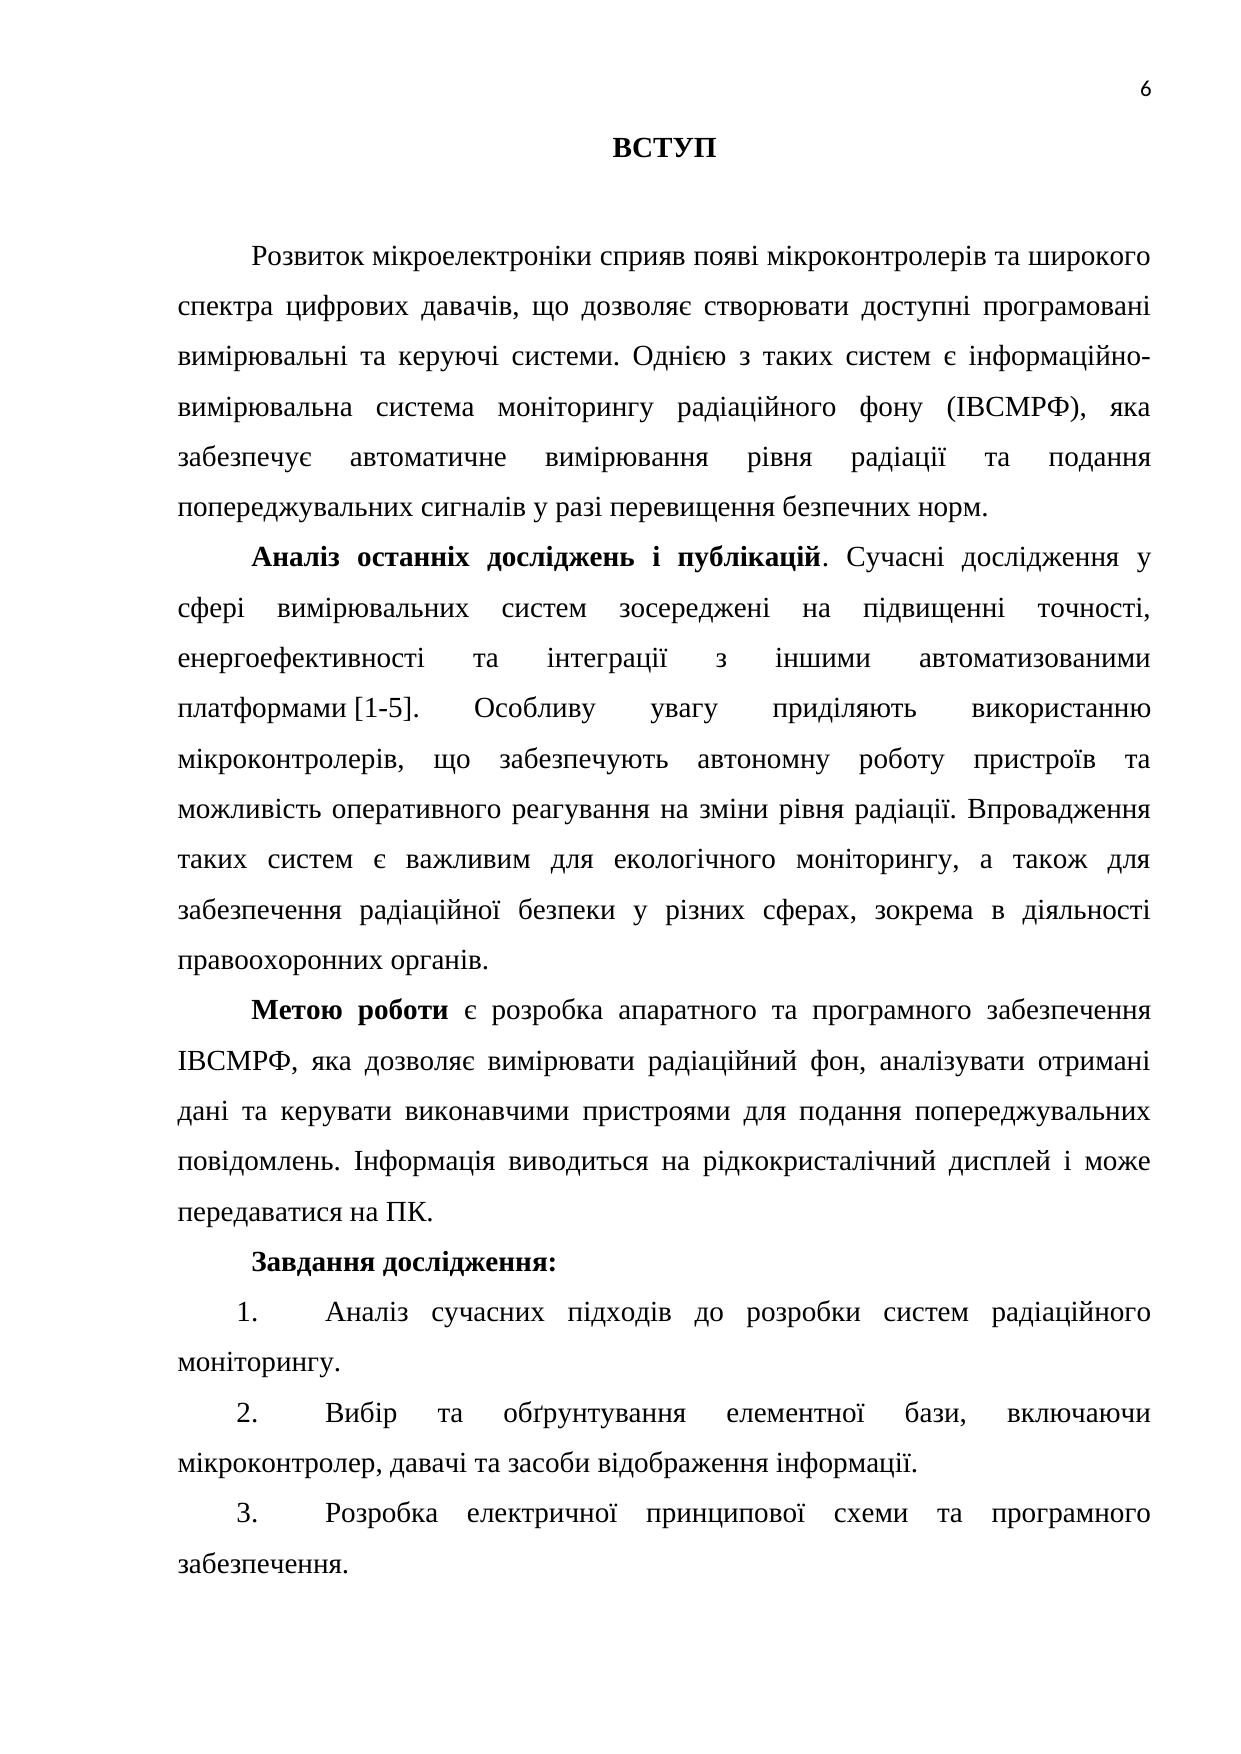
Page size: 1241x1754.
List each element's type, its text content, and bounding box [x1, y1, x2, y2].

text Завдання дослідження: [177, 1244, 1152, 1277]
text Розвиток мікроелектроніки сприяв появі мікроконтролерів та широкого спектра цифрових давачів, що дозволяє створювати доступні програмовані вимірювальні та керуючі системи. Однією з таких систем є інформаційно-вимірювальна система моніторингу радіаційного фону (ІВСМРФ), яка забезпечує автоматичне вимірювання рівня радіації та подання попереджувальних сигналів у разі перевищення безпечних норм. [177, 238, 1152, 523]
text Метою роботи є розробка апаратного та програмного забезпечення ІВСМРФ, яка дозволяє вимірювати радіаційний фон, аналізувати отримані дані та керувати виконавчими пристроями для подання попереджувальних повідомлень. Інформація виводиться на рідкокристалічний дисплей і може передаватися на ПК. [177, 992, 1152, 1227]
text Аналіз останніх досліджень і публікацій. Сучасні дослідження у сфері вимірювальних систем зосереджені на підвищенні точності, енергоефективності та інтеграції з іншими автоматизованими платформами [1-5]. Особливу увагу приділяють використанню мікроконтролерів, що забезпечують автономну роботу пристроїв та можливість оперативного реагування на зміни рівня радіації. Впровадження таких систем є важливим для екологічного моніторингу, а також для забезпечення радіаційної безпеки у різних сферах, зокрема в діяльності правоохоронних органів. [177, 539, 1152, 976]
subtitle Вступ [177, 130, 1152, 163]
list Вибір та обґрунтування елементної бази, включаючи мікроконтролер, давачі та засоби відображення інформації. [177, 1395, 1152, 1479]
list Аналіз сучасних підходів до розробки систем радіаційного моніторингу. [177, 1294, 1152, 1378]
list Розробка електричної принципової схеми та програмного забезпечення. [177, 1496, 1152, 1579]
